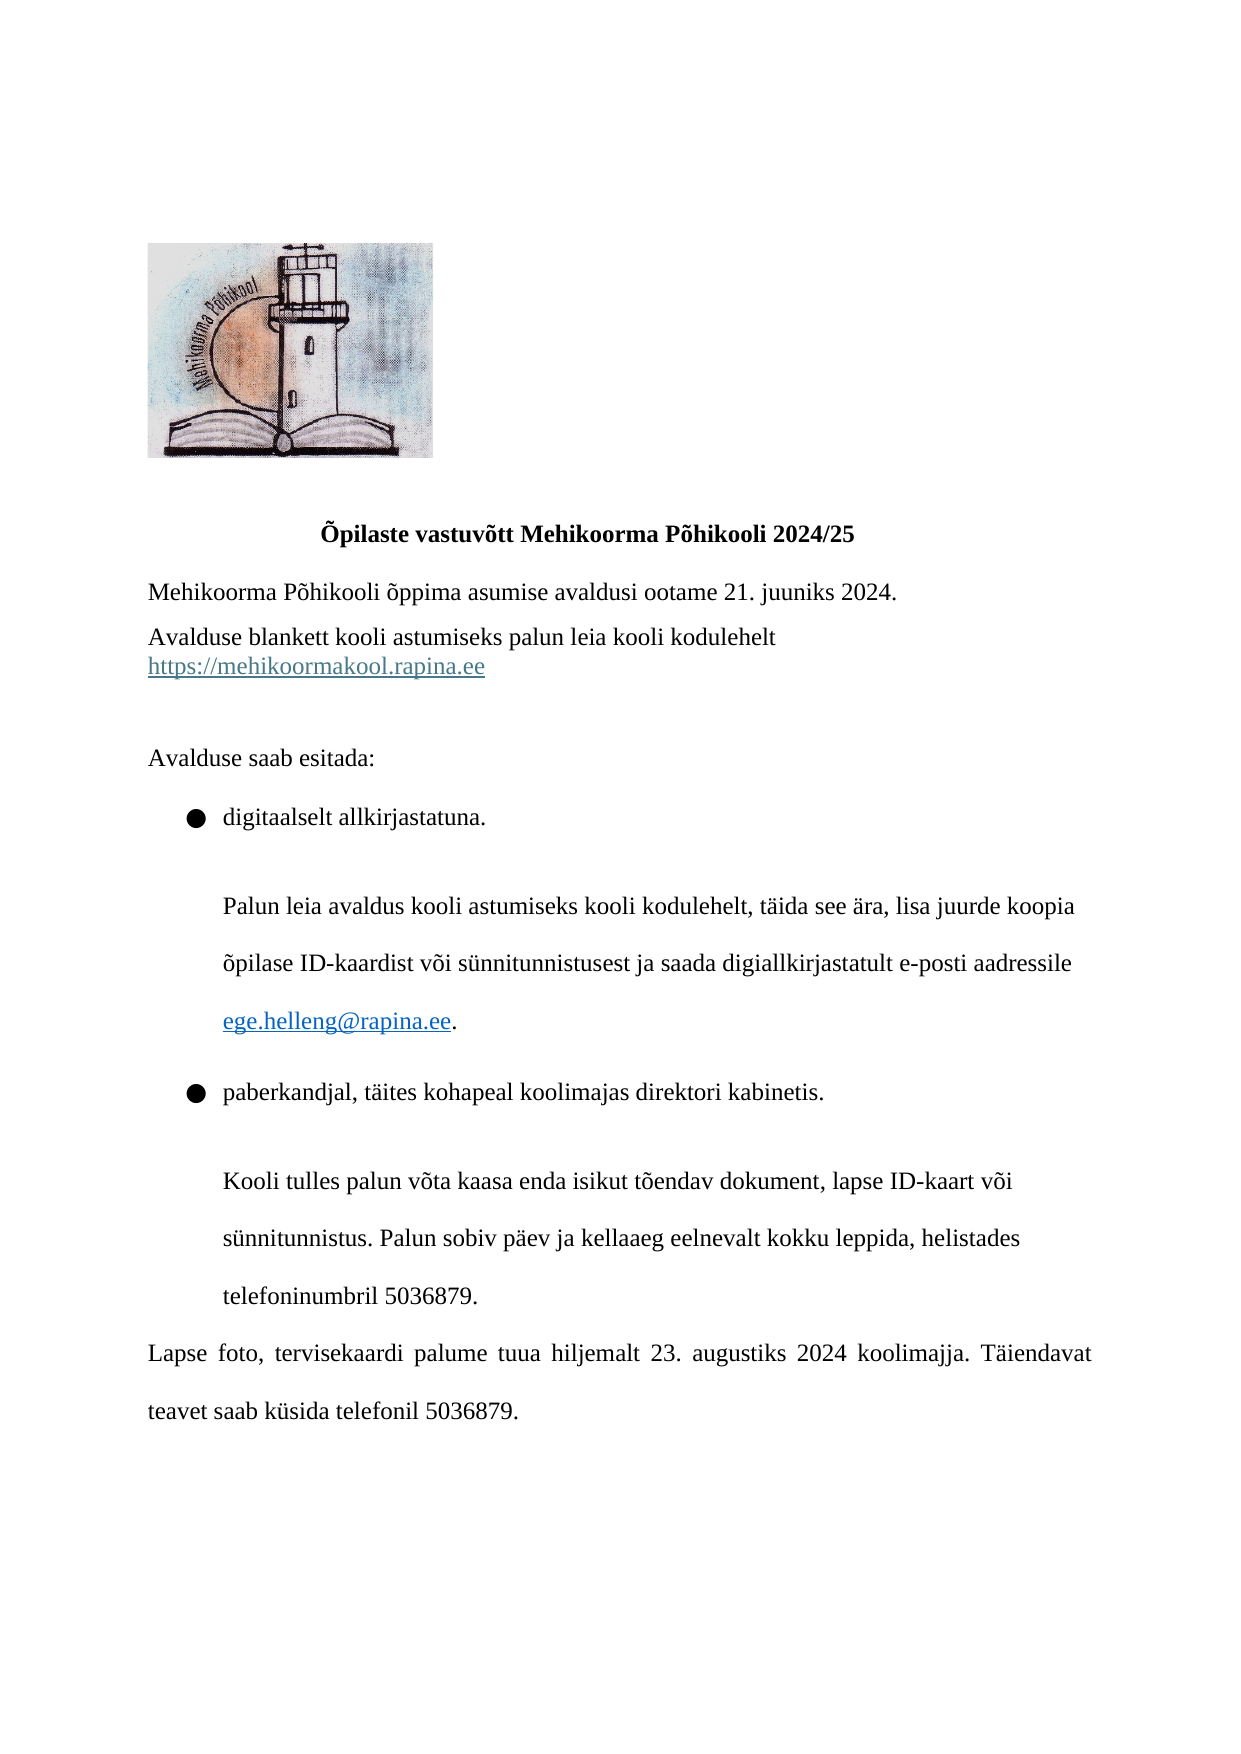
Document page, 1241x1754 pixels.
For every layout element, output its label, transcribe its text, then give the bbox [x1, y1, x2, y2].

text Mehikoorma Põhikooli õppima asumise avaldusi ootame 21. juuniks 2024. [148, 577, 1093, 606]
text Avalduse saab esitada: [148, 743, 1093, 771]
text Lapse foto, tervisekaardi palume tuua hiljemalt 23. augustiks 2024 koolimajja. Täiendavat teavet saab küsida telefonil 5036879. [148, 1338, 1093, 1424]
text Avalduse blankett kooli astumiseks palun leia kooli kodulehelt https://mehikoormakool.rapina.ee [148, 622, 1093, 680]
picture [147, 243, 434, 458]
text Kooli tulles palun võta kaasa enda isikut tõendav dokument, lapse ID-kaart või sünnitunnistus. Palun sobiv päev ja kellaaeg eelnevalt kokku leppida, helistades telefoninumbril 5036879. [223, 1166, 1093, 1309]
list digitaalselt allkirjastatuna. [185, 788, 1093, 839]
text Õpilaste vastuvõtt Mehikoorma Põhikooli 2024/25 [298, 519, 1093, 548]
list paberkandjal, täites kohapeal koolimajas direktori kabinetis. [185, 1063, 1093, 1114]
text Palun leia avaldus kooli astumiseks kooli kodulehelt, täida see ära, lisa juurde koopia õpilase ID-kaardist või sünnitunnistusest ja saada digiallkirjastatult e-posti aadressile ege.helleng@rapina.ee. [223, 891, 1093, 1034]
